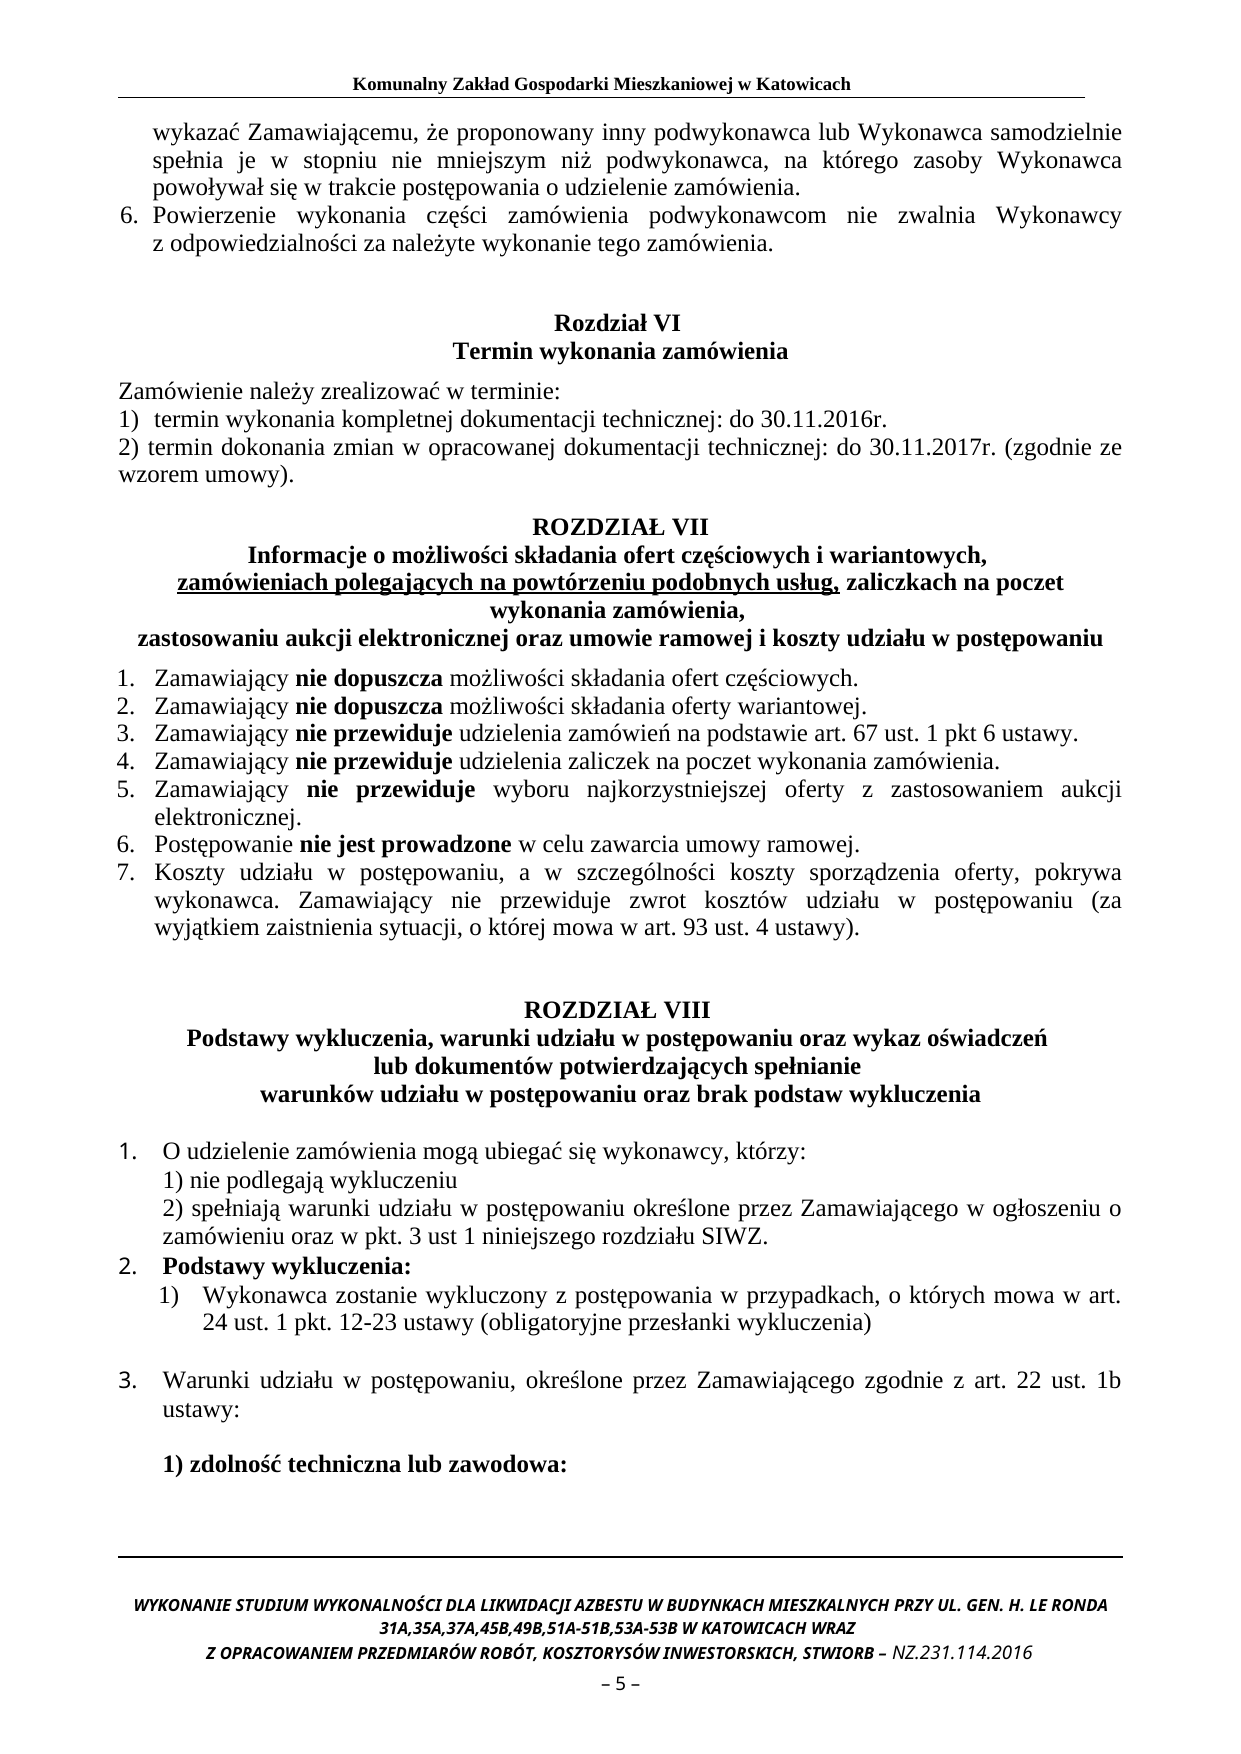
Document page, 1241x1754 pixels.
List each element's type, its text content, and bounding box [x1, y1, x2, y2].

list Zamówienie należy zrealizować w terminie: [118, 377, 1123, 405]
list Zamawiający nie przewiduje udzielenia zaliczek na poczet wykonania zamówienia. [116, 747, 1123, 775]
text ROZDZIAŁ VII Informacje o możliwości składania ofert częściowych i wariantowych, zamówieniach polegających na powtórzeniu podobnych usług, zaliczkach na poczet wykonania zamówienia, zastosowaniu aukcji elektronicznej oraz umowie ramowej i koszty udziału w postępowaniu [118, 513, 1123, 652]
list Powierzenie wykonania części zamówienia podwykonawcom nie zwalnia Wykonawcy z odpowiedzialności za należyte wykonanie tego zamówienia. [120, 201, 1123, 257]
list Zamawiający nie dopuszcza możliwości składania oferty wariantowej. [116, 692, 1123, 719]
list Podstawy wykluczenia: [118, 1249, 1123, 1281]
text Rozdział VI Termin wykonania zamówienia [118, 309, 1123, 365]
list Zamawiający nie przewiduje wyboru najkorzystniejszej oferty z zastosowaniem aukcji elektronicznej. [116, 775, 1123, 830]
list Koszty udziału w postępowaniu, a w szczególności koszty sporządzenia oferty, pokrywa wykonawca. Zamawiający nie przewiduje zwrot kosztów udziału w postępowaniu (za wyjątkiem zaistnienia sytuacji, o której mowa w art. 93 ust. 4 ustawy). [116, 858, 1123, 941]
list 2) spełniają warunki udziału w postępowaniu określone przez Zamawiającego w ogłoszeniu o zamówieniu oraz w pkt. 3 ust 1 niniejszego rozdziału SIWZ. [118, 1194, 1123, 1249]
list 1) nie podlegają wykluczeniu [118, 1166, 1123, 1194]
list Zamawiający nie dopuszcza możliwości składania ofert częściowych. [116, 664, 1123, 692]
list Warunki udziału w postępowaniu, określone przez Zamawiającego zgodnie z art. 22 ust. 1b ustawy: [118, 1364, 1123, 1423]
list Zamawiający nie przewiduje udzielenia zamówień na podstawie art. 67 ust. 1 pkt 6 ustawy. [116, 719, 1123, 747]
list termin dokonania zmian w opracowanej dokumentacji technicznej: do 30.11.2017r. (zgodnie ze wzorem umowy). [118, 433, 1123, 488]
list Postępowanie nie jest prowadzone w celu zawarcia umowy ramowej. [116, 830, 1123, 858]
text ROZDZIAŁ VIII Podstawy wykluczenia, warunki udziału w postępowaniu oraz wykaz oświadczeń lub dokumentów potwierdzających spełnianie warunków udziału w postępowaniu oraz brak podstaw wykluczenia [118, 997, 1123, 1107]
list termin wykonania kompletnej dokumentacji technicznej: do 30.11.2016r. [118, 405, 1123, 433]
list wykazać Zamawiającemu, że proponowany inny podwykonawca lub Wykonawca samodzielnie spełnia je w stopniu nie mniejszym niż podwykonawca, na którego zasoby Wykonawca powoływał się w trakcie postępowania o udzielenie zamówienia. [120, 118, 1123, 201]
list O udzielenie zamówienia mogą ubiegać się wykonawcy, którzy: [118, 1135, 1123, 1166]
text 1) Wykonawca zostanie wykluczony z postępowania w przypadkach, o których mowa w art. 24 ust. 1 pkt. 12-23 ustawy (obligatoryjne przesłanki wykluczenia) [158, 1281, 1123, 1336]
list 1) zdolność techniczna lub zawodowa: [118, 1451, 1123, 1478]
